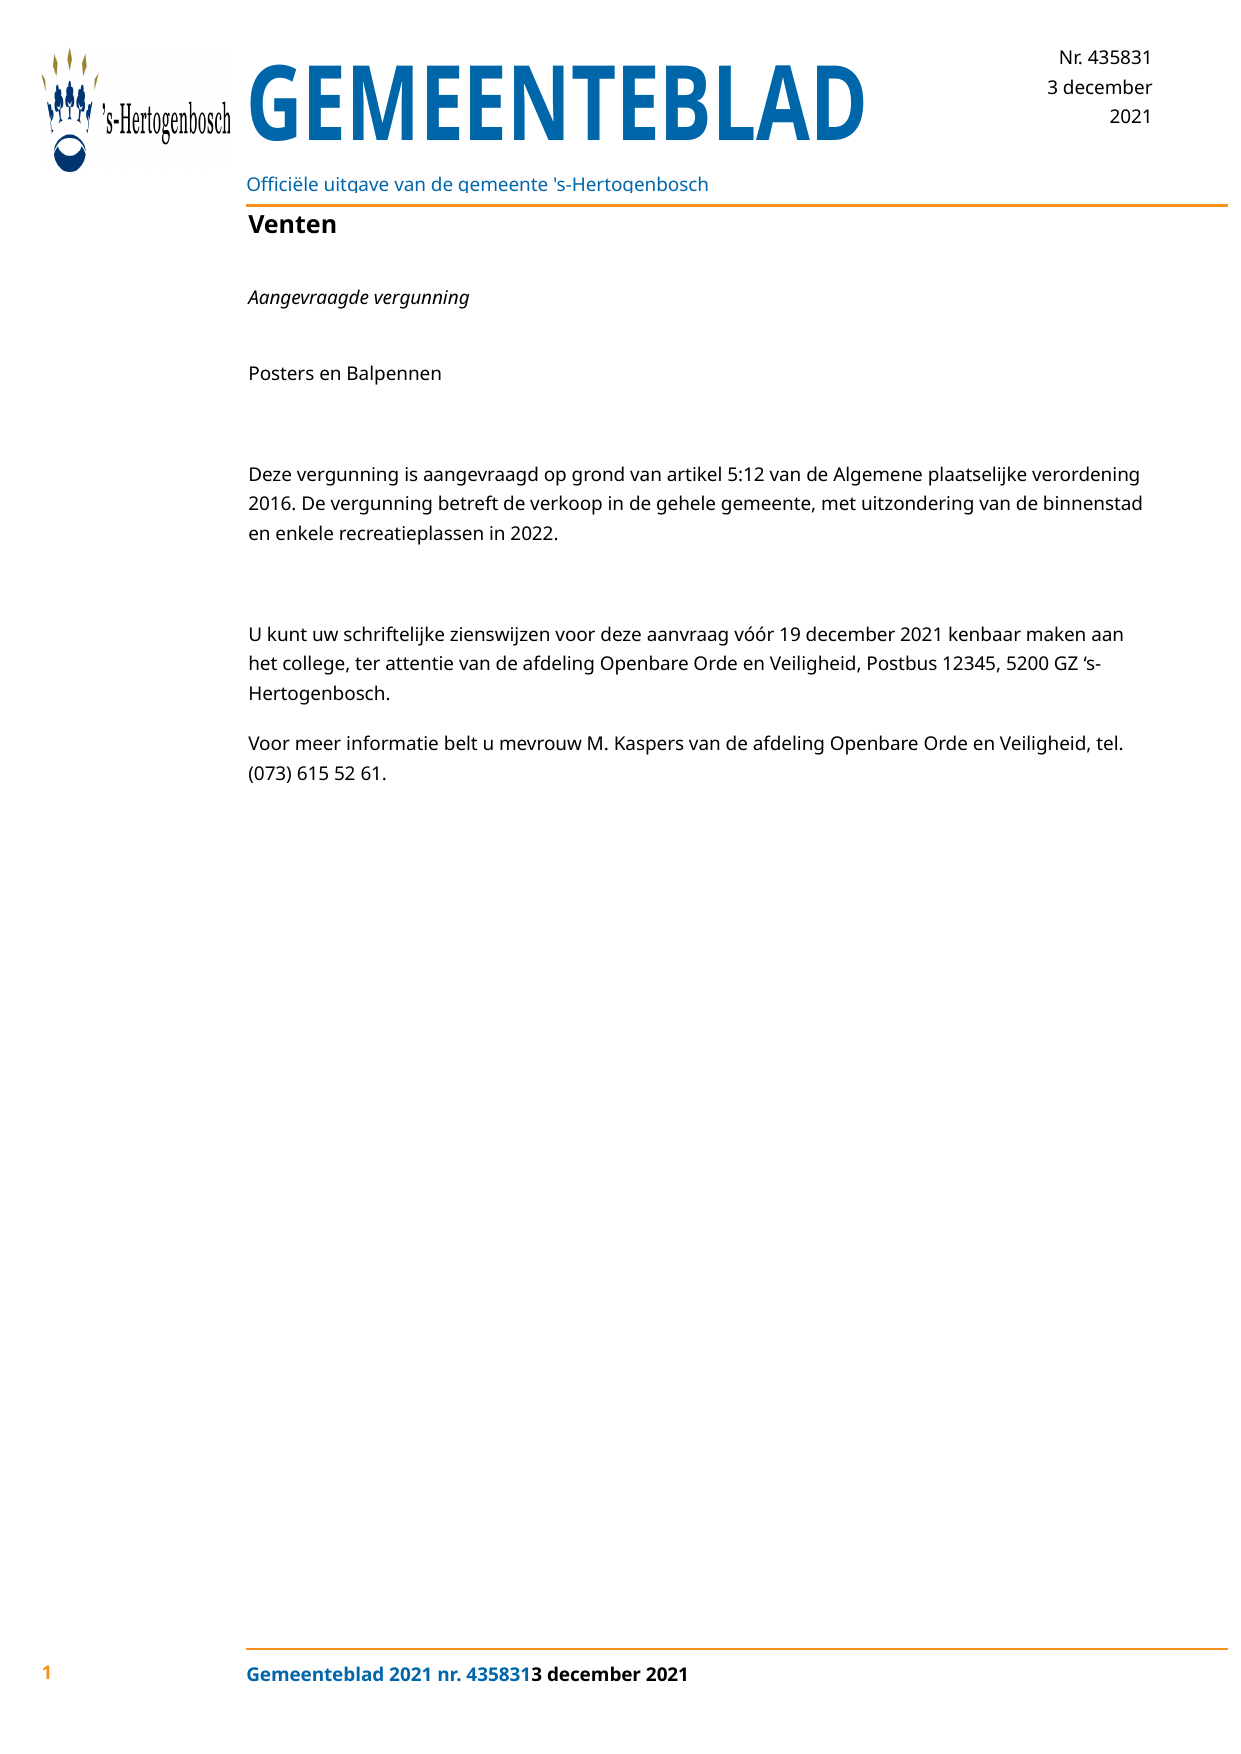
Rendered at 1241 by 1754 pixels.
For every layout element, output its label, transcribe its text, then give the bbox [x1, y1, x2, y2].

text U kunt uw schriftelijke zienswijzen voor deze aanvraag vóór 19 december 2021 kenbaar maken aan het college, ter attentie van de afdeling Openbare Orde en Veiligheid, Postbus 12345, 5200 GZ ‘s-Hertogenbosch. [248, 621, 1152, 706]
picture [41, 47, 231, 172]
text Venten [248, 207, 1152, 241]
text Posters en Balpennen [248, 360, 1152, 386]
text Deze vergunning is aangevraagd op grond van artikel 5:12 van de Algemene plaatselijke verordening 2016. De vergunning betreft de verkoop in de gehele gemeente, met uitzondering van de binnenstad en enkele recreatieplassen in 2022. [248, 461, 1152, 546]
text Aangevraagde vergunning [248, 284, 1152, 309]
text Voor meer informatie belt u mevrouw M. Kaspers van de afdeling Openbare Orde en Veiligheid, tel. (073) 615 52 61. [248, 730, 1152, 786]
